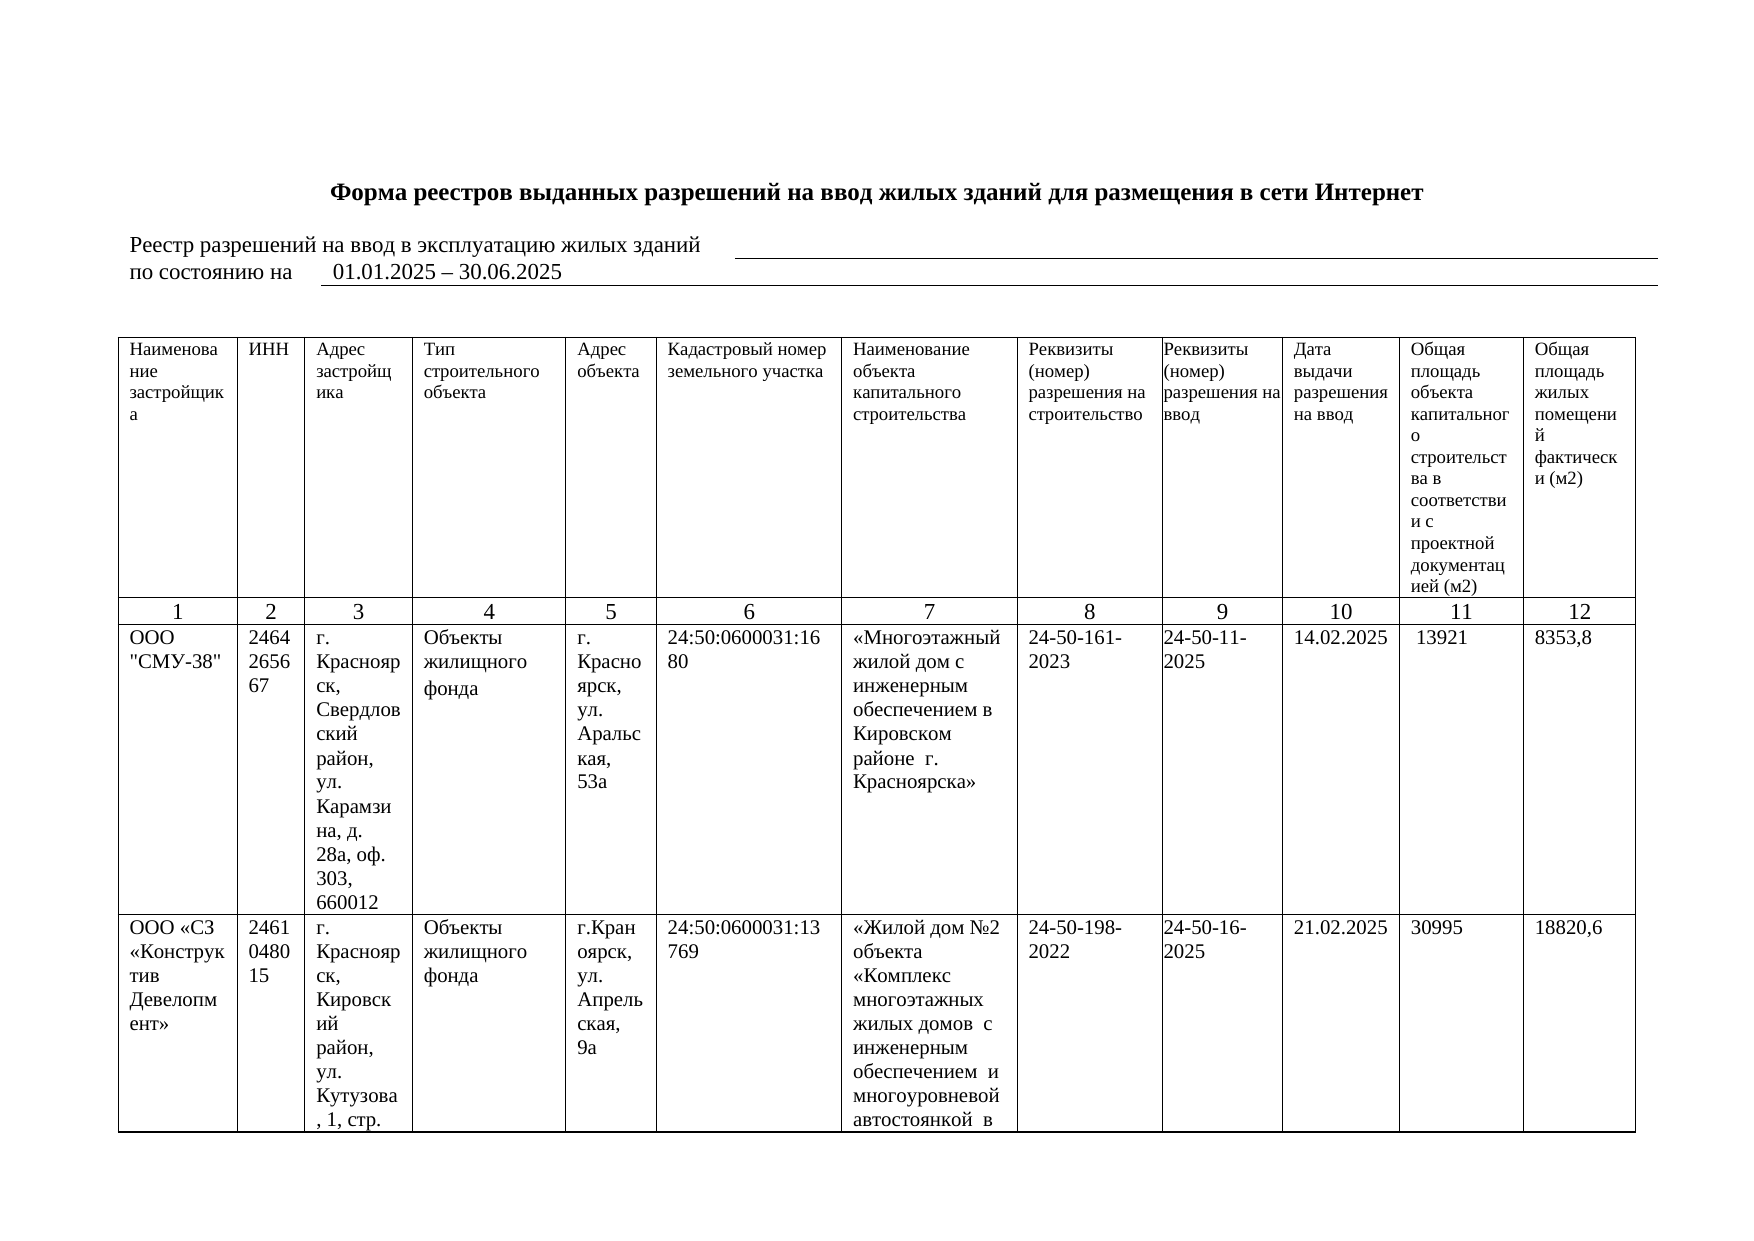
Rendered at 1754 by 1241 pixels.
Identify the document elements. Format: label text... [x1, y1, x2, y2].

table_cell 11 [1400, 598, 1523, 624]
table_cell г. Красноярск, ул. Аральская, 53а [566, 625, 656, 914]
table_cell 24-50-161-2023 [1018, 625, 1162, 914]
table_cell 24-50-11-2025 [1163, 625, 1282, 914]
table_cell 13921 [1400, 625, 1523, 914]
table_cell г. Красноярск, Кировский район, ул. Кутузова, 1, стр. [305, 915, 412, 1131]
table_cell 30995 [1400, 915, 1523, 1131]
table_cell 12 [1524, 598, 1635, 624]
table_cell г.Краноярск, ул. Апрельская, 9а [566, 915, 656, 1131]
table_cell 24-50-16-2025 [1163, 915, 1282, 1131]
table_cell Объекты жилищного фонда [413, 915, 565, 1131]
table_cell ООО «СЗ «Конструктив Девелопмент» [119, 915, 237, 1131]
table_cell 18820,6 [1524, 915, 1635, 1131]
text Форма реестров выданных разрешений на ввод жилых зданий для размещения в сети Интернет [118, 177, 1636, 206]
table_header Реквизиты (номер) разрешения на строительство [1018, 338, 1162, 597]
table_header [735, 231, 1658, 257]
table_cell Объекты жилищного фонда [413, 625, 565, 914]
table_header Кадастровый номер земельного участка [657, 338, 841, 597]
table_header Адрес застройщика [305, 338, 412, 597]
table_header Адрес объекта [566, 338, 656, 597]
table_cell 8 [1018, 598, 1162, 624]
table_header Реквизиты (номер) разрешения на ввод [1163, 338, 1282, 597]
table_header Дата выдачи разрешения на ввод [1283, 338, 1399, 597]
table_cell 9 [1163, 598, 1282, 624]
table_cell 24:50:0600031:13769 [657, 915, 841, 1131]
table_cell 6 [657, 598, 841, 624]
table_cell 2461048015 [238, 915, 304, 1131]
table_cell по состоянию на [118, 258, 321, 285]
table_cell 4 [413, 598, 565, 624]
table_cell 01.01.2025 – 30.06.2025 [321, 258, 1658, 285]
table_cell 14.02.2025 [1283, 625, 1399, 914]
table_cell 8353,8 [1524, 625, 1635, 914]
table_cell «Многоэтажный жилой дом с инженерным обеспечением в Кировском районе г. Красноярска» [842, 625, 1017, 914]
table_header Реестр разрешений на ввод в эксплуатацию жилых зданий [118, 231, 735, 257]
table_cell 10 [1283, 598, 1399, 624]
table_cell 1 [119, 598, 237, 624]
table_cell 24-50-198-2022 [1018, 915, 1162, 1131]
table_cell 2464265667 [238, 625, 304, 914]
table_cell 21.02.2025 [1283, 915, 1399, 1131]
table_cell 24:50:0600031:1680 [657, 625, 841, 914]
table_cell 7 [842, 598, 1017, 624]
table_header Наименование объекта капитального строительства [842, 338, 1017, 597]
table_header Наименование застройщика [119, 338, 237, 597]
table_header Общая площадь объекта капитального строительства в соответствии с проектной документацией (м2) [1400, 338, 1523, 597]
table_cell 2 [238, 598, 304, 624]
table_header Общая площадь жилых помещений фактически (м2) [1524, 338, 1635, 597]
table_cell 5 [566, 598, 656, 624]
table_cell г. Красноярск, Свердловский район, ул. Карамзина, д. 28а, оф. 303, 660012 [305, 625, 412, 914]
table_header Тип строительного объекта [413, 338, 565, 597]
table_cell ООО "СМУ-38" [119, 625, 237, 914]
table_header ИНН [238, 338, 304, 597]
table_cell 3 [305, 598, 412, 624]
table_cell «Жилой дом №2 объекта «Комплекс многоэтажных жилых домов с инженерным обеспечением и многоуровневой автостоянкой в [842, 915, 1017, 1131]
